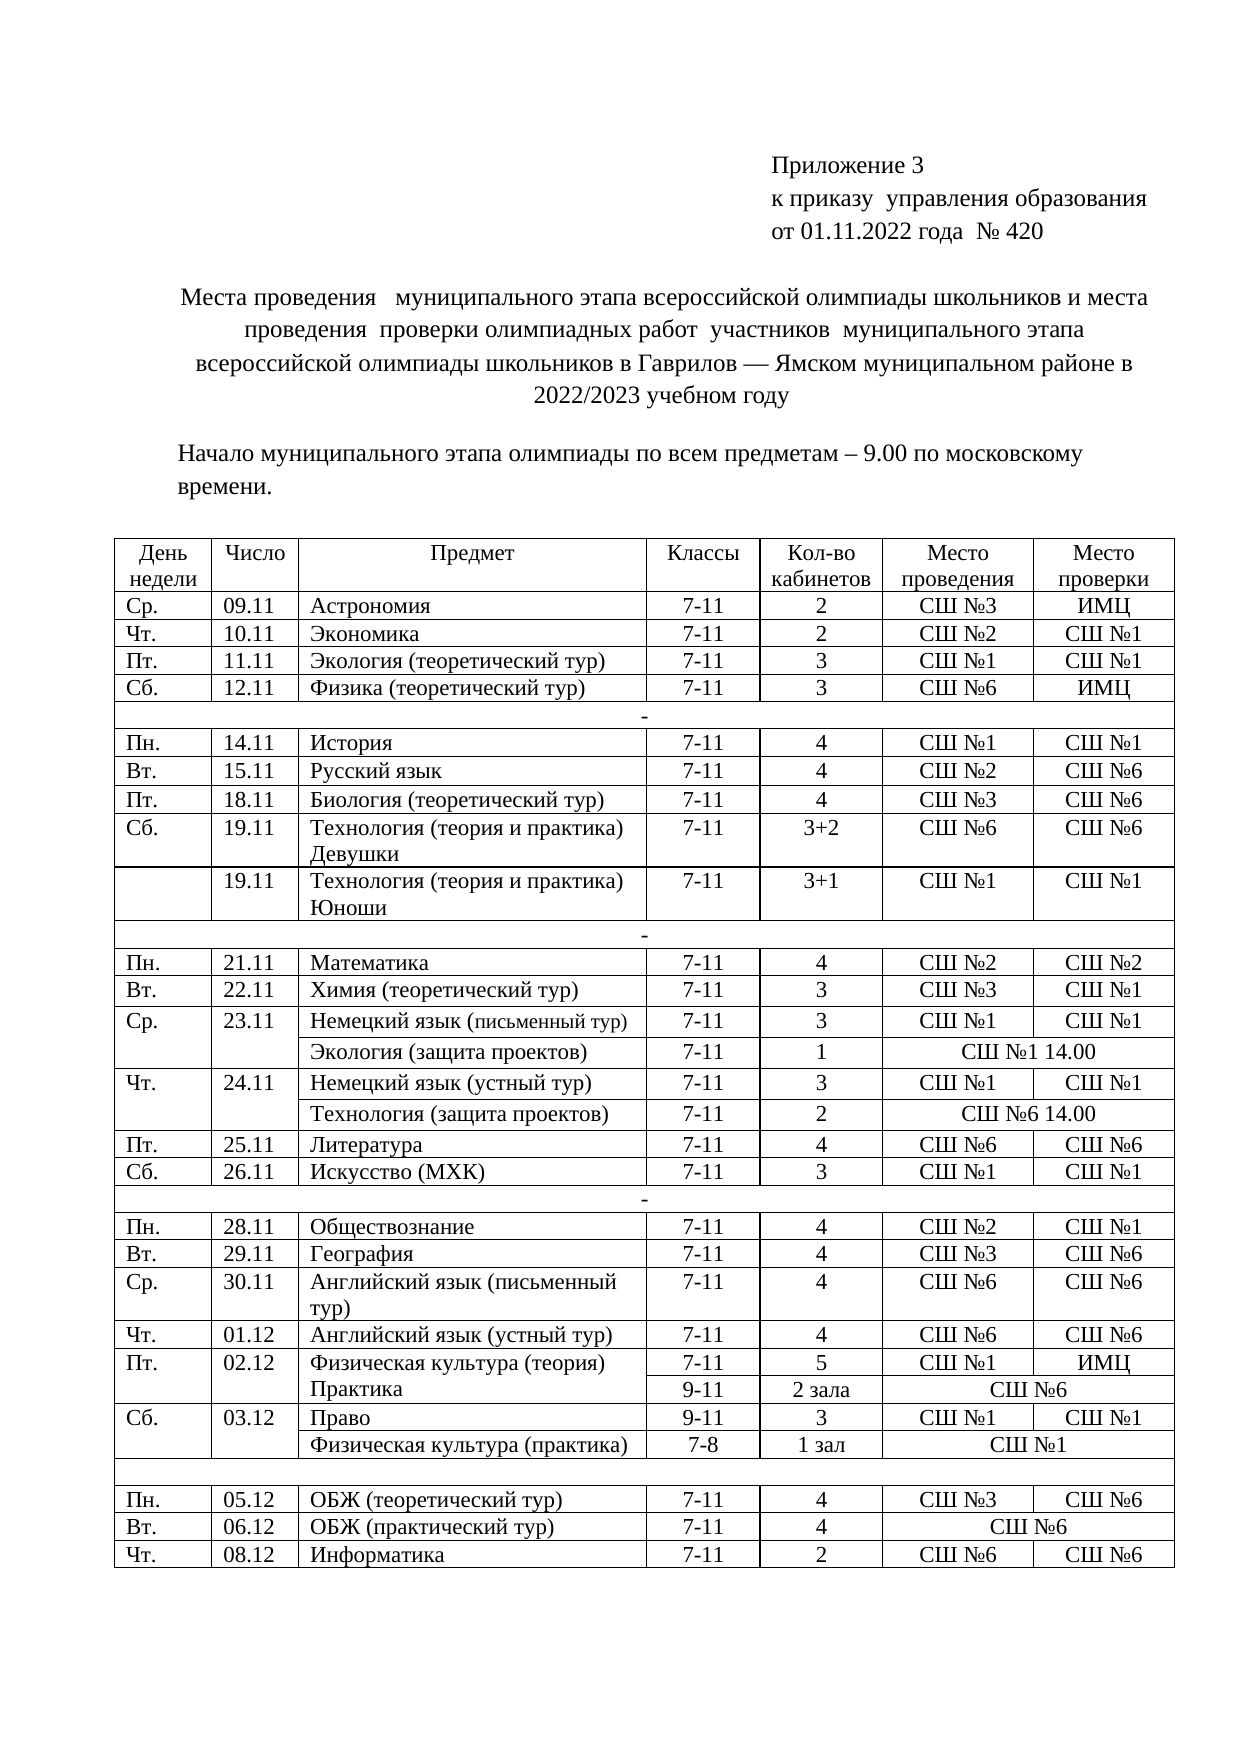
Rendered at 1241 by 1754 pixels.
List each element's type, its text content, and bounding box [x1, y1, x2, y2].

table_cell Обществознание [299, 1213, 646, 1239]
table_cell ОБЖ (практический тур) [299, 1513, 646, 1540]
table_cell Технология (защита проектов) [299, 1100, 646, 1130]
table_cell Астрономия [299, 592, 646, 619]
table_cell СШ №1 [1034, 620, 1174, 646]
table_cell [760, 1459, 882, 1485]
table_cell 7-11 [647, 1349, 759, 1375]
table_cell 3 [761, 1069, 882, 1099]
table_cell 7-11 [647, 786, 759, 813]
table_cell СШ №3 [883, 1486, 1033, 1512]
table_header День недели [115, 539, 211, 591]
table_cell 2 [761, 592, 882, 619]
table_cell 3 [761, 1158, 882, 1184]
table_cell 4 [761, 757, 882, 785]
table_cell СШ №6 [1034, 1541, 1174, 1567]
table_cell Технология (теория и практика) Юноши [299, 868, 646, 920]
table_cell 7-11 [647, 1541, 759, 1567]
table_cell Биология (теоретический тур) [299, 786, 646, 813]
table_cell [115, 868, 211, 920]
table_cell СШ №1 [1034, 729, 1174, 756]
table_cell 7-11 [647, 1268, 759, 1320]
table_cell СШ №6 [883, 675, 1033, 701]
table_cell - [115, 702, 1174, 728]
table_cell 7-8 [647, 1431, 759, 1457]
table_cell 22.11 [212, 976, 298, 1006]
text к приказу управления образования [177, 183, 1152, 212]
table_cell 14.11 [212, 729, 298, 756]
table_cell 03.12 [212, 1404, 298, 1457]
table_cell [1033, 1459, 1174, 1485]
table_cell [115, 1459, 212, 1485]
table_cell 10.11 [212, 620, 298, 646]
table_cell 4 [761, 786, 882, 813]
table_cell СШ №2 [883, 1213, 1033, 1239]
table_cell 7-11 [647, 729, 759, 756]
table_cell 4 [761, 1131, 882, 1157]
table_cell СШ №6 [883, 814, 1033, 866]
table_cell 3 [761, 1404, 882, 1430]
table_cell СШ №6 14.00 [883, 1100, 1174, 1130]
table_cell 30.11 [212, 1268, 298, 1320]
table_cell Вт. [115, 1513, 211, 1540]
table_cell Искусство (МХК) [299, 1158, 646, 1184]
table_cell Технология (теория и практика) Девушки [299, 814, 646, 866]
table_cell 3 [761, 1007, 882, 1037]
table_cell СШ №6 [883, 1376, 1174, 1403]
table_cell Пн. [115, 1213, 211, 1239]
table_cell 09.11 [212, 592, 298, 619]
table_cell 4 [761, 1213, 882, 1239]
table_cell СШ №6 [1034, 1268, 1174, 1320]
table_cell Информатика [299, 1541, 646, 1567]
table_cell СШ №2 [883, 757, 1033, 785]
table_cell 7-11 [647, 675, 759, 701]
table_cell 06.12 [212, 1513, 298, 1540]
table_cell СШ №1 [1034, 1069, 1174, 1099]
table_cell ИМЦ [1034, 1349, 1174, 1375]
table_cell 3 [761, 647, 882, 673]
table_cell СШ №1 [883, 729, 1033, 756]
table_cell Экономика [299, 620, 646, 646]
table_cell 7-11 [647, 1100, 759, 1130]
table_cell 5 [761, 1349, 882, 1375]
table_cell 7-11 [647, 1007, 759, 1037]
table_cell Русский язык [299, 757, 646, 785]
table_cell 7-11 [647, 1321, 759, 1348]
table_cell 3 [761, 976, 882, 1006]
table_cell СШ №6 [1034, 757, 1174, 785]
table_cell СШ №6 [883, 1541, 1033, 1567]
table_cell 23.11 [212, 1007, 298, 1068]
table_cell 29.11 [212, 1240, 298, 1267]
table_cell Пт. [115, 647, 211, 673]
table_cell СШ №1 [883, 1158, 1033, 1184]
table_cell Пт. [115, 1349, 211, 1403]
table_cell Ср. [115, 1007, 211, 1068]
table_cell СШ №1 14.00 [883, 1038, 1174, 1068]
table_cell 02.12 [212, 1349, 298, 1403]
table_cell Чт. [115, 1069, 211, 1130]
table_cell Вт. [115, 976, 211, 1006]
table_cell 15.11 [212, 757, 298, 785]
table_cell СШ №1 [1034, 1404, 1174, 1430]
table_cell 7-11 [647, 1038, 759, 1068]
table_cell СШ №1 [1034, 1213, 1174, 1239]
table_cell 4 [761, 1268, 882, 1320]
table_cell 26.11 [212, 1158, 298, 1184]
table_cell СШ №1 [883, 1007, 1033, 1037]
table_cell Пн. [115, 729, 211, 756]
table_header Кол-во кабинетов [761, 539, 882, 591]
table_cell 05.12 [212, 1486, 298, 1512]
table_cell СШ №1 [883, 1431, 1174, 1457]
table_cell СШ №1 [883, 1404, 1033, 1430]
table_cell СШ №1 [883, 868, 1033, 920]
table_cell Чт. [115, 1321, 211, 1348]
table_cell 7-11 [647, 647, 759, 673]
table_cell Английский язык (устный тур) [299, 1321, 646, 1348]
table_cell СШ №1 [1034, 647, 1174, 673]
table_cell 2 [761, 620, 882, 646]
table_cell СШ №3 [883, 592, 1033, 619]
table_cell 3+2 [761, 814, 882, 866]
table_cell 7-11 [647, 1513, 759, 1540]
table_cell 4 [761, 729, 882, 756]
table_cell ИМЦ [1034, 675, 1174, 701]
table_cell СШ №6 [1034, 786, 1174, 813]
table_cell 01.12 [212, 1321, 298, 1348]
text от 01.11.2022 года № 420 [177, 216, 1152, 245]
table_cell 7-11 [647, 949, 759, 975]
table_cell 7-11 [647, 868, 759, 920]
table_cell Сб. [115, 814, 211, 866]
table_cell 21.11 [212, 949, 298, 975]
table_cell СШ №2 [1034, 949, 1174, 975]
table_cell 7-11 [647, 1158, 759, 1184]
table_cell Литература [299, 1131, 646, 1157]
table_cell Физика (теоретический тур) [299, 675, 646, 701]
table_cell 7-11 [647, 1131, 759, 1157]
text Приложение 3 [177, 150, 1152, 179]
table_header Место проведения [883, 539, 1033, 591]
table_cell 1 [761, 1038, 882, 1068]
table_cell 1 зал [761, 1431, 882, 1457]
table_cell Ср. [115, 1268, 211, 1320]
table_cell Пт. [115, 1131, 211, 1157]
table_cell СШ №6 [1034, 1321, 1174, 1348]
table_cell 7-11 [647, 592, 759, 619]
text Начало муниципального этапа олимпиады по всем предметам – 9.00 по московскому времени. [177, 438, 1152, 500]
table_cell Сб. [115, 1404, 211, 1457]
table_cell Экология (теоретический тур) [299, 647, 646, 673]
table_cell Чт. [115, 1541, 211, 1567]
table_cell Физическая культура (практика) [299, 1431, 646, 1457]
table_cell 11.11 [212, 647, 298, 673]
table_header Число [212, 539, 298, 591]
table_cell Английский язык (письменный тур) [299, 1268, 646, 1320]
table_cell Вт. [115, 1240, 211, 1267]
table_cell - [115, 921, 1174, 948]
table_cell 9-11 [647, 1376, 759, 1403]
table_cell СШ №2 [883, 620, 1033, 646]
table_cell 4 [761, 1321, 882, 1348]
table_header Классы [647, 539, 759, 591]
table_cell Чт. [115, 620, 211, 646]
table_header Предмет [299, 539, 646, 591]
table_cell Немецкий язык (письменный тур) [299, 1007, 646, 1037]
table_cell 7-11 [647, 814, 759, 866]
table_cell СШ №6 [1034, 1486, 1174, 1512]
table_cell Немецкий язык (устный тур) [299, 1069, 646, 1099]
table_cell СШ №1 [1034, 1158, 1174, 1184]
table_cell 2 [761, 1100, 882, 1130]
table_cell Ср. [115, 592, 211, 619]
table_cell 7-11 [647, 1486, 759, 1512]
table_cell СШ №6 [1034, 1131, 1174, 1157]
table_cell Вт. [115, 757, 211, 785]
table_cell Сб. [115, 1158, 211, 1184]
table_cell СШ №1 [883, 647, 1033, 673]
table_cell СШ №1 [1034, 976, 1174, 1006]
table_cell СШ №1 [1034, 1007, 1174, 1037]
table_cell СШ №3 [883, 786, 1033, 813]
table_cell СШ №1 [883, 1349, 1033, 1375]
table_cell СШ №6 [883, 1131, 1033, 1157]
table_cell 3 [761, 675, 882, 701]
table_cell 7-11 [647, 757, 759, 785]
table_cell СШ №3 [883, 976, 1033, 1006]
table_header Место проверки [1034, 539, 1174, 591]
table_cell 7-11 [647, 620, 759, 646]
table_cell 4 [761, 949, 882, 975]
table_cell 19.11 [212, 868, 298, 920]
table_cell СШ №1 [883, 1069, 1033, 1099]
table_cell 25.11 [212, 1131, 298, 1157]
table_cell - [115, 1186, 1174, 1212]
table_cell СШ №6 [883, 1268, 1033, 1320]
table_cell [299, 1459, 646, 1485]
table_cell 7-11 [647, 976, 759, 1006]
table_cell [212, 1459, 299, 1485]
table_cell 4 [761, 1240, 882, 1267]
table_cell 19.11 [212, 814, 298, 866]
table_cell СШ №3 [883, 1240, 1033, 1267]
table_cell Экология (защита проектов) [299, 1038, 646, 1068]
table_cell [883, 1459, 1033, 1485]
table_cell 2 [761, 1541, 882, 1567]
table_cell История [299, 729, 646, 756]
table_cell 7-11 [647, 1069, 759, 1099]
table_cell ОБЖ (теоретический тур) [299, 1486, 646, 1512]
table_cell Математика [299, 949, 646, 975]
table_cell Химия (теоретический тур) [299, 976, 646, 1006]
table_cell СШ №6 [1034, 814, 1174, 866]
table_cell 4 [761, 1486, 882, 1512]
table_cell СШ №1 [1034, 868, 1174, 920]
table_cell 4 [761, 1513, 882, 1540]
table_cell СШ №6 [883, 1513, 1174, 1540]
table_cell 7-11 [647, 1240, 759, 1267]
table_cell Физическая культура (теория) Практика [299, 1349, 646, 1403]
table_cell Пн. [115, 1486, 211, 1512]
table_cell СШ №2 [883, 949, 1033, 975]
table_cell Пн. [115, 949, 211, 975]
table_cell 18.11 [212, 786, 298, 813]
table_cell ИМЦ [1034, 592, 1174, 619]
text Места проведения муниципального этапа всероссийской олимпиады школьников и места проведения проверки олимпиадных работ участников муниципального этапа всероссийской олимпиады школьников в Гаврилов — Ямском муниципальном районе в 2022/2023 учебном году [177, 282, 1152, 409]
table_cell 3+1 [761, 868, 882, 920]
table_cell Сб. [115, 675, 211, 701]
table_cell СШ №6 [1034, 1240, 1174, 1267]
table_cell СШ №6 [883, 1321, 1033, 1348]
table_cell 24.11 [212, 1069, 298, 1130]
table_cell География [299, 1240, 646, 1267]
table_cell 08.12 [212, 1541, 298, 1567]
table_cell 7-11 [647, 1213, 759, 1239]
table_cell Право [299, 1404, 646, 1430]
table_cell 28.11 [212, 1213, 298, 1239]
table_cell [646, 1459, 760, 1485]
table_cell 2 зала [761, 1376, 882, 1403]
table_cell 12.11 [212, 675, 298, 701]
table_cell Пт. [115, 786, 211, 813]
table_cell 9-11 [647, 1404, 759, 1430]
